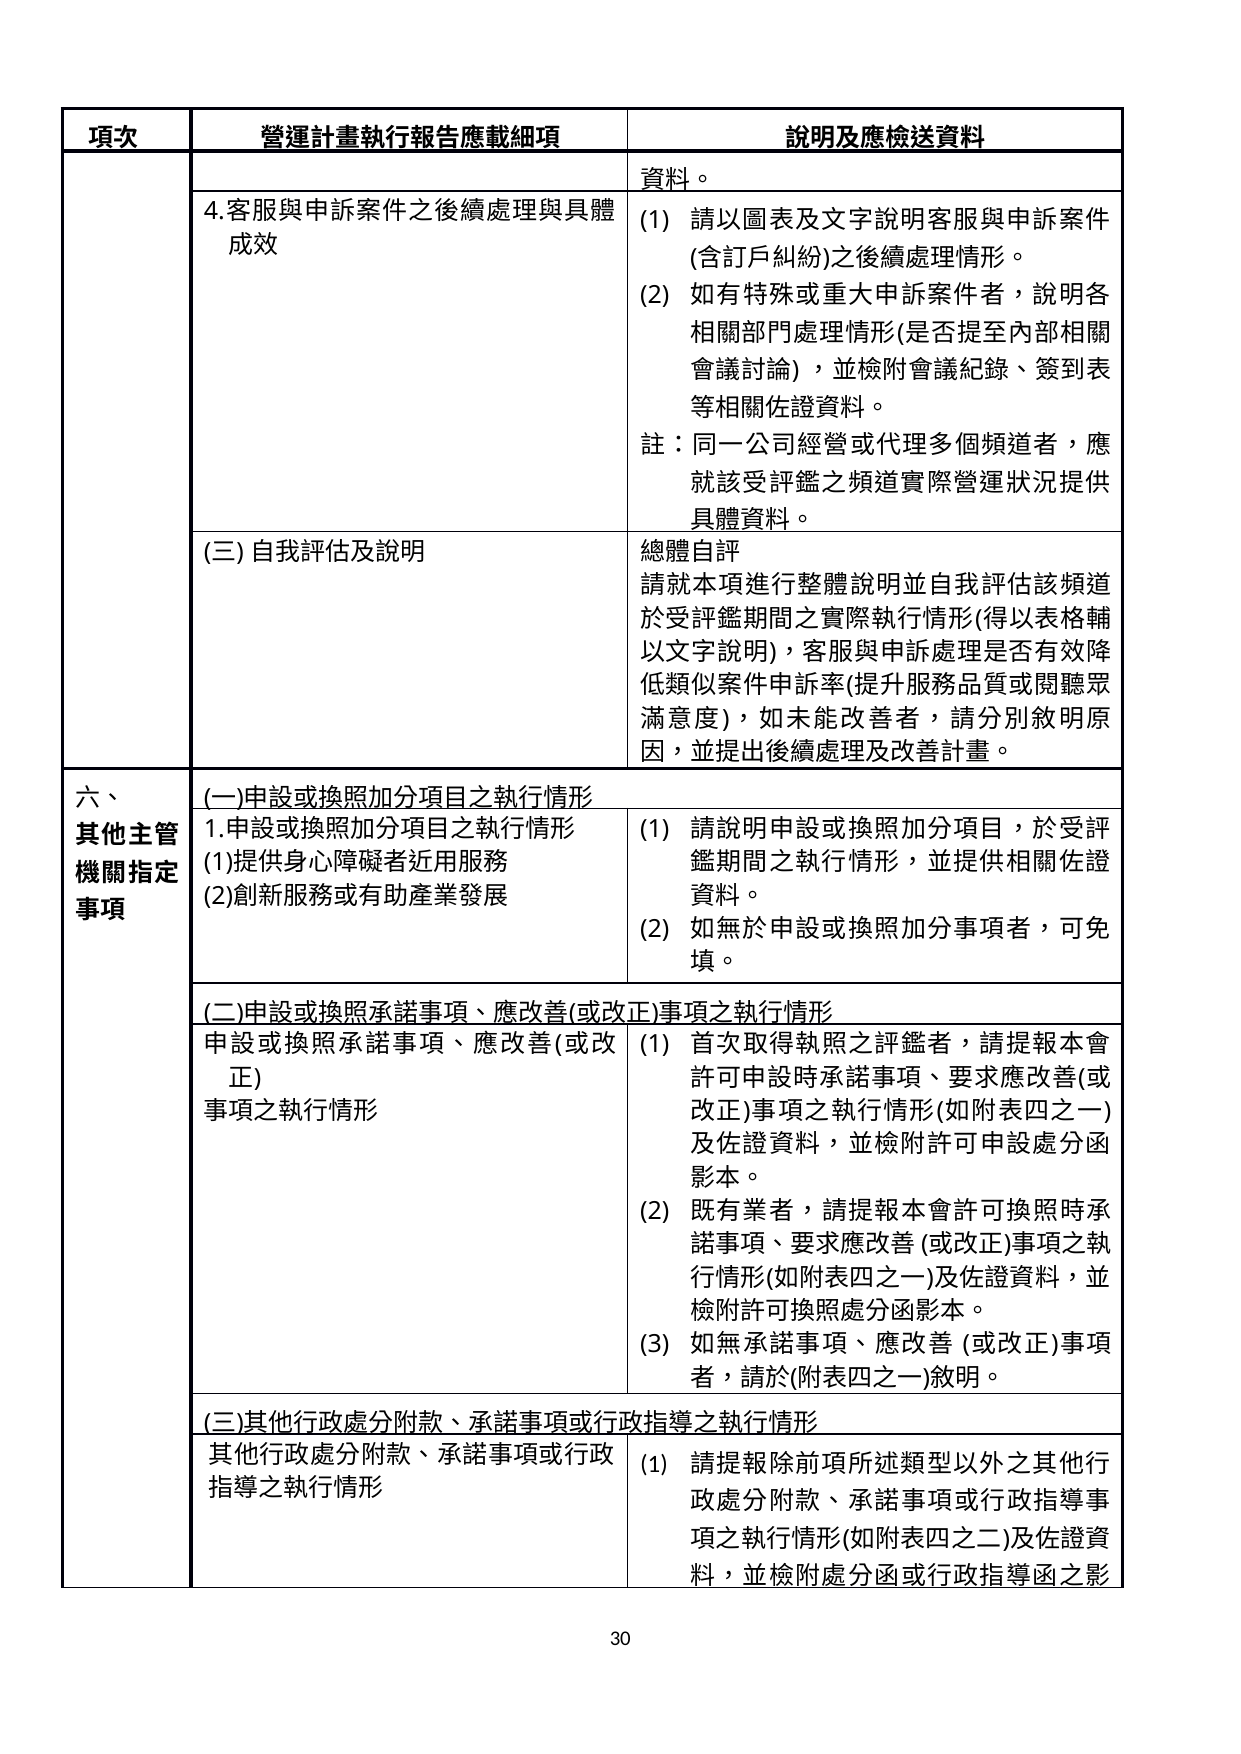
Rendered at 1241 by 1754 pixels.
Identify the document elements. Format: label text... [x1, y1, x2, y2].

table_cell 4.客服與申訴案件之後續處理與具體成效 [193, 192, 627, 531]
table_cell 請按季、按年以圖表及文字，分別說明受評鑑期間客服及申訴案件數。 客服及申訴案件應分開處理。應將本會函轉之陳情案件列入，客服及申訴案件應各自依不同類型進行分類、統計分析並說明後續處理情形。 註：同一公司經營或代理多個頻道者，應就該受評鑑之頻道實際營運狀況提供具體資料。 [628, 153, 1121, 190]
table_cell 六、 其他主管機關指定事項 [64, 770, 189, 1586]
table_cell 請以圖表及文字說明客服與申訴案件(含訂戶糾紛)之後續處理情形。 如有特殊或重大申訴案件者，說明各相關部門處理情形(是否提至內部相關會議討論) ，並檢附會議紀錄、簽到表等相關佐證資料。 註：同一公司經營或代理多個頻道者，應就該受評鑑之頻道實際營運狀況提供具體資料。 [628, 192, 1121, 531]
table_cell 請提報除前項所述類型以外之其他行政處分附款、承諾事項或行政指導事項之執行情形(如附表四之二)及佐證資料，並檢附處分函或行政指導函之影本。 如其他附款、承諾事項或行政指導事項者，請於(附表四之二)敘明。 [628, 1435, 1121, 1586]
table_header 項次 [64, 110, 189, 149]
table_cell (一)申設或換照加分項目之執行情形 [193, 770, 1121, 808]
table_header 營運計畫執行報告應載細項 [193, 110, 627, 149]
table_cell [193, 153, 627, 190]
table_cell [64, 153, 189, 767]
table_cell 1.申設或換照加分項目之執行情形 (1)提供身心障礙者近用服務 (2)創新服務或有助產業發展 [193, 809, 627, 982]
table_cell 首次取得執照之評鑑者，請提報本會許可申設時承諾事項、要求應改善(或改正)事項之執行情形(如附表四之一)及佐證資料，並檢附許可申設處分函影本。 既有業者，請提報本會許可換照時承諾事項、要求應改善 (或改正)事項之執行情形(如附表四之一)及佐證資料，並檢附許可換照處分函影本。 如無承諾事項、應改善 (或改正)事項者，請於(附表四之一)敘明。 [628, 1025, 1121, 1393]
table_cell (三)其他行政處分附款、承諾事項或行政指導之執行情形 [193, 1394, 1121, 1433]
table_cell 申設或換照承諾事項、應改善(或改正) 事項之執行情形 [193, 1025, 627, 1393]
table_cell 請說明申設或換照加分項目，於受評鑑期間之執行情形，並提供相關佐證資料。 如無於申設或換照加分事項者，可免填。 [628, 809, 1121, 982]
table_cell 其他行政處分附款、承諾事項或行政指導之執行情形 [193, 1435, 627, 1586]
table_header 說明及應檢送資料 [628, 110, 1121, 149]
table_cell (二)申設或換照承諾事項、應改善(或改正)事項之執行情形 [193, 984, 1121, 1023]
table_cell 總體自評 請就本項進行整體說明並自我評估該頻道於受評鑑期間之實際執行情形(得以表格輔以文字說明)，客服與申訴處理是否有效降低類似案件申訴率(提升服務品質或閱聽眾滿意度)，如未能改善者，請分別敘明原因，並提出後續處理及改善計畫。 [628, 532, 1121, 767]
table_cell (三) 自我評估及說明 [193, 532, 627, 767]
